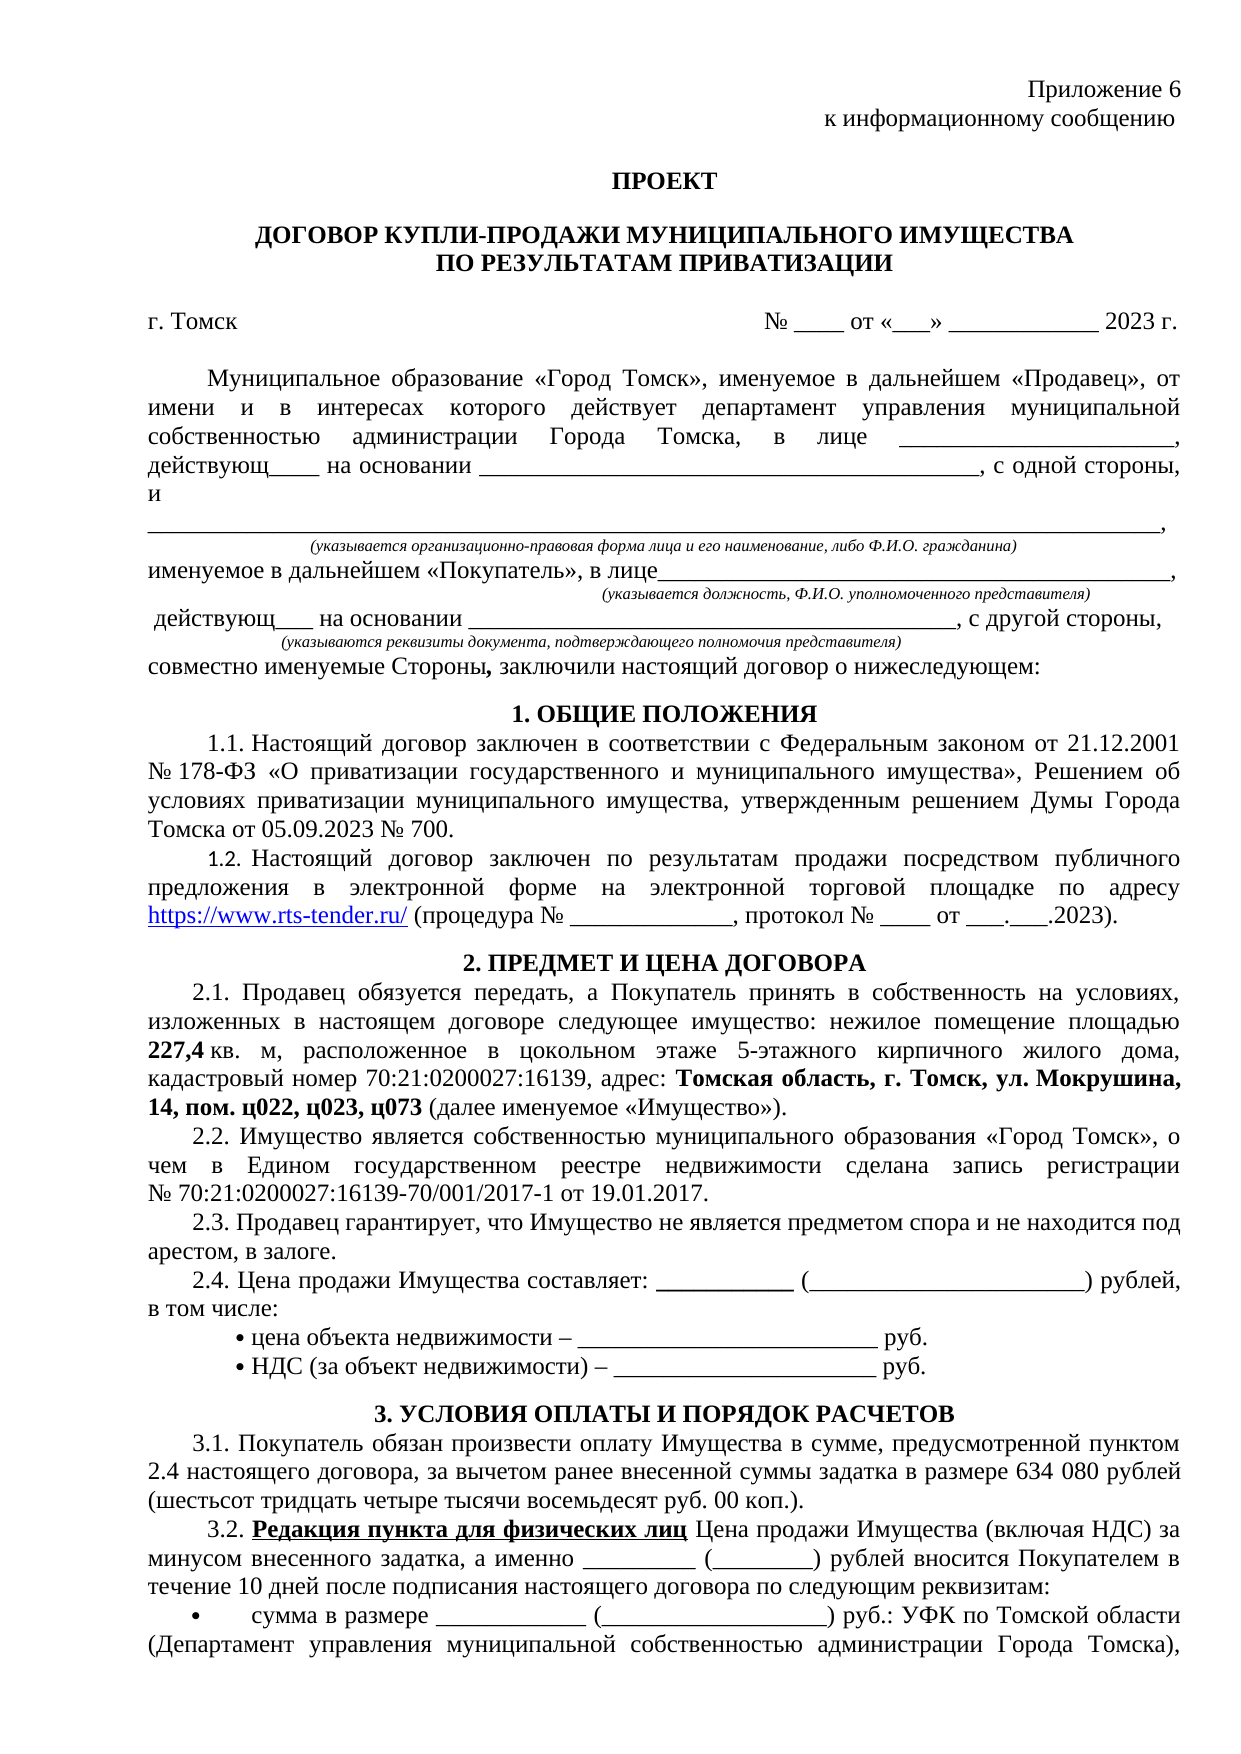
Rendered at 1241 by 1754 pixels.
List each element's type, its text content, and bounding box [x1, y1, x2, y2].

list цена объекта недвижимости – ________________________ руб. [236, 1322, 1181, 1351]
list Настоящий договор заключен в соответствии с Федеральным законом от 21.12.2001 № 178-ФЗ «О приватизации государственного и муниципального имущества», Решением об условиях приватизации муниципального имущества, утвержденным решением Думы Города Томска от 05.09.2023 № 700. [148, 728, 1181, 843]
text г. Томск № ____ от «___» ____________ 2023 г. [148, 306, 1181, 335]
list НДС (за объект недвижимости) – _____________________ руб. [236, 1351, 1181, 1380]
text совместно именуемые Стороны, заключили настоящий договор о нижеследующем: [148, 651, 1181, 680]
text 3.1. Покупатель обязан произвести оплату Имущества в сумме, предусмотренной пунктом 2.4 настоящего договора, за вычетом ранее внесенной суммы задатка в размере 634 080 рублей (шестьсот тридцать четыре тысячи восемьдесят руб. 00 коп.). [148, 1428, 1181, 1514]
text 2.4. Цена продажи Имущества составляет: ___________ (______________________) рублей, в том числе: [148, 1265, 1181, 1322]
list сумма в размере ____________ (__________________) руб.: УФК по Томской области (Департамент управления муниципальной собственностью администрации Города Томска), [148, 1600, 1181, 1658]
text 1. ОБЩИЕ ПОЛОЖЕНИЯ [148, 699, 1181, 728]
text 2. ПРЕДМЕТ И ЦЕНА ДОГОВОРА [148, 948, 1181, 977]
text именуемое в дальнейшем «Покупатель», в лице_________________________________________, [148, 555, 1181, 584]
text Муниципальное образование «Город Томск», именуемое в дальнейшем «Продавец», от имени и в интересах которого действует департамент управления муниципальной собственностью администрации Города Томска, в лице ______________________, действующ____ на основании ________________________________________, с одной стороны, и _________________________________________________________________________________, [148, 363, 1181, 536]
text к информационному сообщению [89, 103, 1181, 131]
text (указываются реквизиты документа, подтверждающего полномочия представителя) [148, 632, 1181, 651]
text 2.3. Продавец гарантирует, что Имущество не является предметом спора и не находится под арестом, в залоге. [148, 1207, 1181, 1265]
text (указывается должность, Ф.И.О. уполномоченного представителя) [148, 584, 1181, 603]
text Приложение 6 [148, 74, 1181, 103]
text ПО РЕЗУЛЬТАТАМ ПРИВАТИЗАЦИИ [148, 248, 1181, 277]
text ПРОЕКТ [148, 166, 1181, 195]
text 3.2. Редакция пункта для физических лиц Цена продажи Имущества (включая НДС) за минусом внесенного задатка, а именно _________ (________) рублей вносится Покупателем в течение 10 дней после подписания настоящего договора по следующим реквизитам: [148, 1514, 1181, 1600]
text 2.1. Продавец обязуется передать, а Покупатель принять в собственность на условиях, изложенных в настоящем договоре следующее имущество: нежилое помещение площадью 227,4 кв. м, расположенное в цокольном этаже 5-этажного кирпичного жилого дома, кадастровый номер 70:21:0200027:16139, адрес: Томская область, г. Томск, ул. Мокрушина, 14, пом. ц022, ц023, ц073 (далее именуемое «Имущество»). [148, 977, 1181, 1121]
text 2.2. Имущество является собственностью муниципального образования «Город Томск», о чем в Едином государственном реестре недвижимости сделана запись регистрации № 70:21:0200027:16139-70/001/2017-1 от 19.01.2017. [148, 1121, 1181, 1207]
text (указывается организационно-правовая форма лица и его наименование, либо Ф.И.О. гражданина) [148, 536, 1181, 555]
text действующ___ на основании _______________________________________, с другой стороны, [148, 603, 1181, 632]
list Настоящий договор заключен по результатам продажи посредством публичного предложения в электронной форме на электронной торговой площадке по адресу https://www.rts-tender.ru/ (процедура № _____________, протокол № ____ от ___.___.2023). [148, 843, 1181, 929]
text ДОГОВОР КУПЛИ-ПРОДАЖИ МУНИЦИПАЛЬНОГО ИМУЩЕСТВА [148, 220, 1181, 248]
text 3. УСЛОВИЯ ОПЛАТЫ И ПОРЯДОК РАСЧЕТОВ [148, 1399, 1181, 1428]
